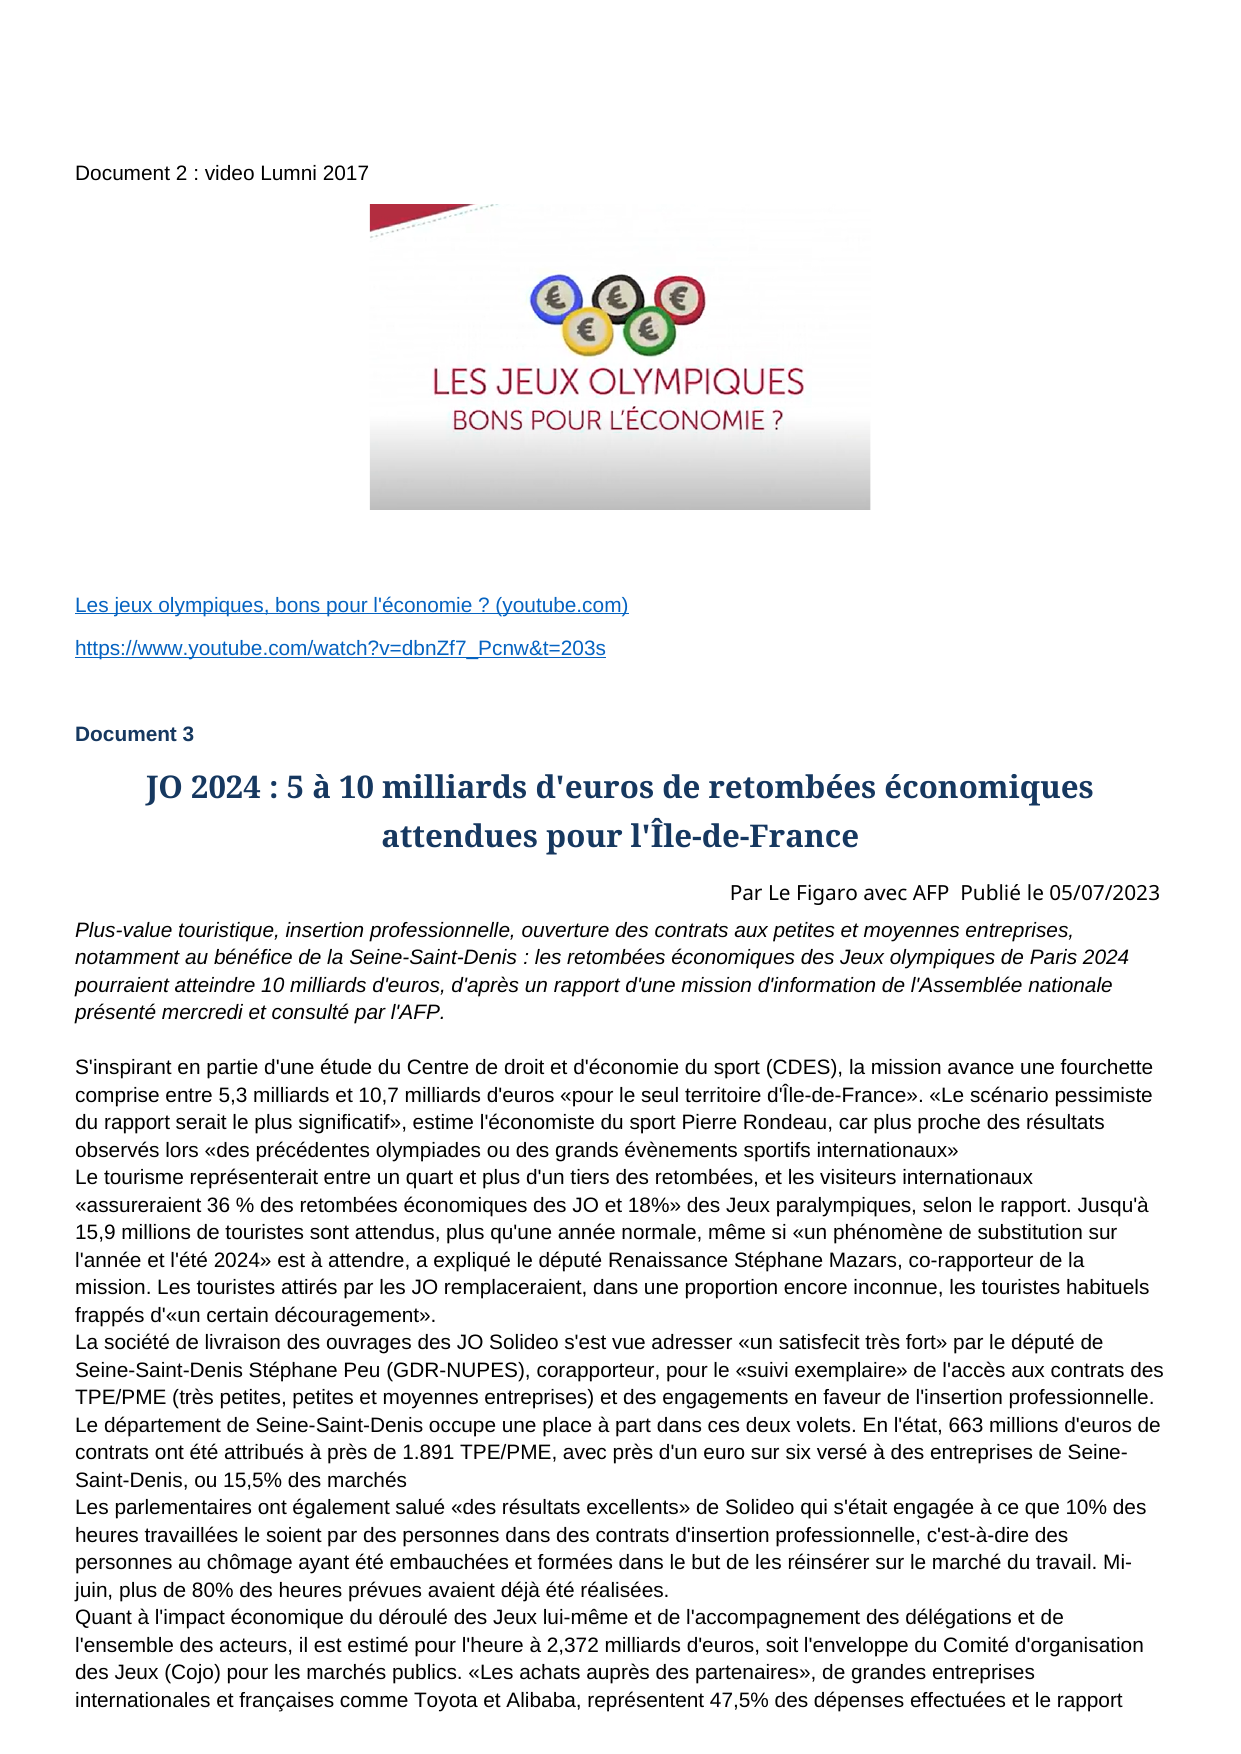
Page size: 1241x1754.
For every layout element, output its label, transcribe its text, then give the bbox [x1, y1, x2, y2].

text S'inspirant en partie d'une étude du Centre de droit et d'économie du sport (CDES), la mission avance une fourchette comprise entre 5,3 milliards et 10,7 milliards d'euros «pour le seul territoire d'Île-de-France». «Le scénario pessimiste du rapport serait le plus significatif», estime l'économiste du sport Pierre Rondeau, car plus proche des résultats observés lors «des précédentes olympiades ou des grands évènements sportifs internationaux» [75, 1055, 1165, 1161]
text Par Le Figaro avec AFP Publié le 05/07/2023 [75, 878, 1165, 907]
text Les jeux olympiques, bons pour l'économie ? (youtube.com) [75, 592, 1165, 616]
text Plus-value touristique, insertion professionnelle, ouverture des contrats aux petites et moyennes entreprises, notamment au bénéfice de la Seine-Saint-Denis : les retombées économiques des Jeux olympiques de Paris 2024 pourraient atteindre 10 milliards d'euros, d'après un rapport d'une mission d'information de l'Assemblée nationale présenté mercredi et consulté par l'AFP. [75, 917, 1165, 1024]
subtitle JO 2024 : 5 à 10 milliards d'euros de retombées économiques attendues pour l'Île-de-France [75, 765, 1165, 857]
text Les parlementaires ont également salué «des résultats excellents» de Solideo qui s'était engagée à ce que 10% des heures travaillées le soient par des personnes dans des contrats d'insertion professionnelle, c'est-à-dire des personnes au chômage ayant été embauchées et formées dans le but de les réinsérer sur le marché du travail. Mi-juin, plus de 80% des heures prévues avaient déjà été réalisées. [75, 1495, 1165, 1601]
picture [369, 204, 871, 510]
text Le tourisme représenterait entre un quart et plus d'un tiers des retombées, et les visiteurs internationaux «assureraient 36 % des retombées économiques des JO et 18%» des Jeux paralympiques, selon le rapport. Jusqu'à 15,9 millions de touristes sont attendus, plus qu'une année normale, même si «un phénomène de substitution sur l'année et l'été 2024» est à attendre, a expliqué le député Renaissance Stéphane Mazars, co-rapporteur de la mission. Les touristes attirés par les JO remplaceraient, dans une proportion encore inconnue, les touristes habituels frappés d'«un certain découragement». [75, 1165, 1165, 1326]
text Document 2 : video Lumni 2017 [75, 161, 1165, 185]
text Quant à l'impact économique du déroulé des Jeux lui-même et de l'accompagnement des délégations et de l'ensemble des acteurs, il est estimé pour l'heure à 2,372 milliards d'euros, soit l'enveloppe du Comité d'organisation des Jeux (Cojo) pour les marchés publics. «Les achats auprès des partenaires», de grandes entreprises internationales et françaises comme Toyota et Alibaba, représentent 47,5% des dépenses effectuées et le rapport [75, 1605, 1165, 1711]
text La société de livraison des ouvrages des JO Solideo s'est vue adresser «un satisfecit très fort» par le député de Seine-Saint-Denis Stéphane Peu (GDR-NUPES), corapporteur, pour le «suivi exemplaire» de l'accès aux contrats des TPE/PME (très petites, petites et moyennes entreprises) et des engagements en faveur de l'insertion professionnelle. Le département de Seine-Saint-Denis occupe une place à part dans ces deux volets. En l'état, 663 millions d'euros de contrats ont été attribués à près de 1.891 TPE/PME, avec près d'un euro sur six versé à des entreprises de Seine-Saint-Denis, ou 15,5% des marchés [75, 1330, 1165, 1491]
text https://www.youtube.com/watch?v=dbnZf7_Pcnw&t=203s [75, 636, 1165, 659]
subtitle Document 3 [75, 722, 1165, 746]
